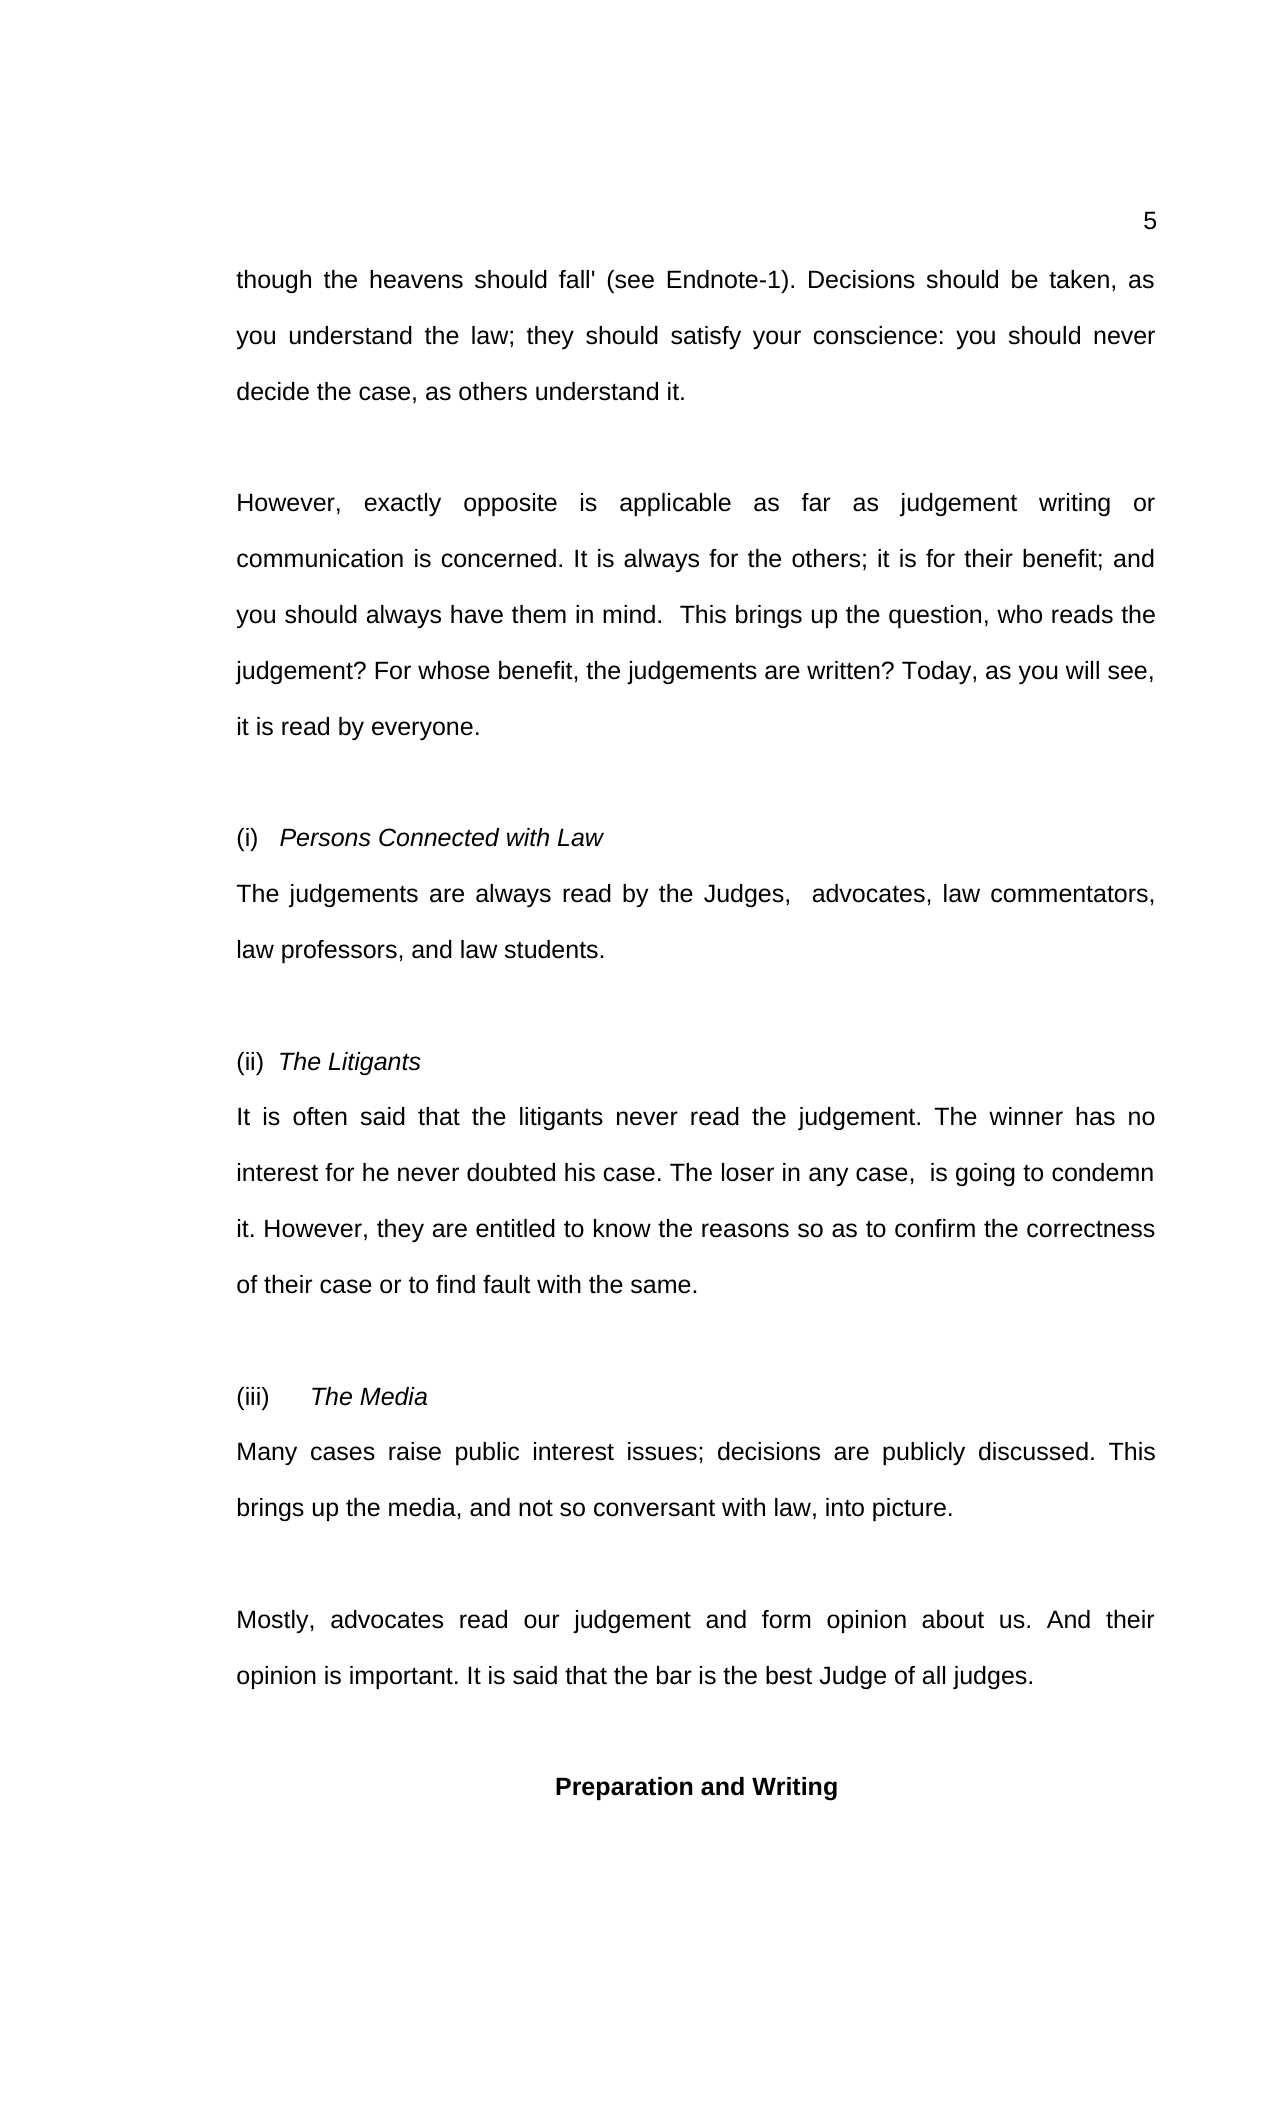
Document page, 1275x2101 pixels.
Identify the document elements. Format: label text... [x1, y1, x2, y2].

text (ii) The Litigants [236, 1047, 1157, 1075]
text (iii) The Media [236, 1382, 1157, 1410]
text Mostly, advocates read our judgement and form opinion about us. And their opinion is important. It is said that the bar is the best Judge of all judges. [236, 1606, 1157, 1689]
text The judgements are always read by the Judges, advocates, law commentators, law professors, and law students. [236, 880, 1157, 963]
text Many cases raise public interest issues; decisions are publicly discussed. This brings up the media, and not so conversant with law, into picture. [236, 1438, 1157, 1522]
text though the heavens should fall' (see Endnote-1). Decisions should be taken, as you understand the law; they should satisfy your conscience: you should never decide the case, as others understand it. [236, 266, 1157, 405]
text (i) Persons Connected with Law [236, 824, 1157, 852]
text However, exactly opposite is applicable as far as judgement writing or communication is concerned. It is always for the others; it is for their benefit; and you should always have them in mind. This brings up the question, who reads the judgement? For whose benefit, the judgements are written? Today, as you will see, it is read by everyone. [236, 489, 1157, 740]
text Preparation and Writing [236, 1773, 1157, 1801]
text It is often said that the litigants never read the judgement. The winner has no interest for he never doubted his case. The loser in any case, is going to condemn it. However, they are entitled to know the reasons so as to confirm the correctness of their case or to find fault with the same. [236, 1103, 1157, 1298]
